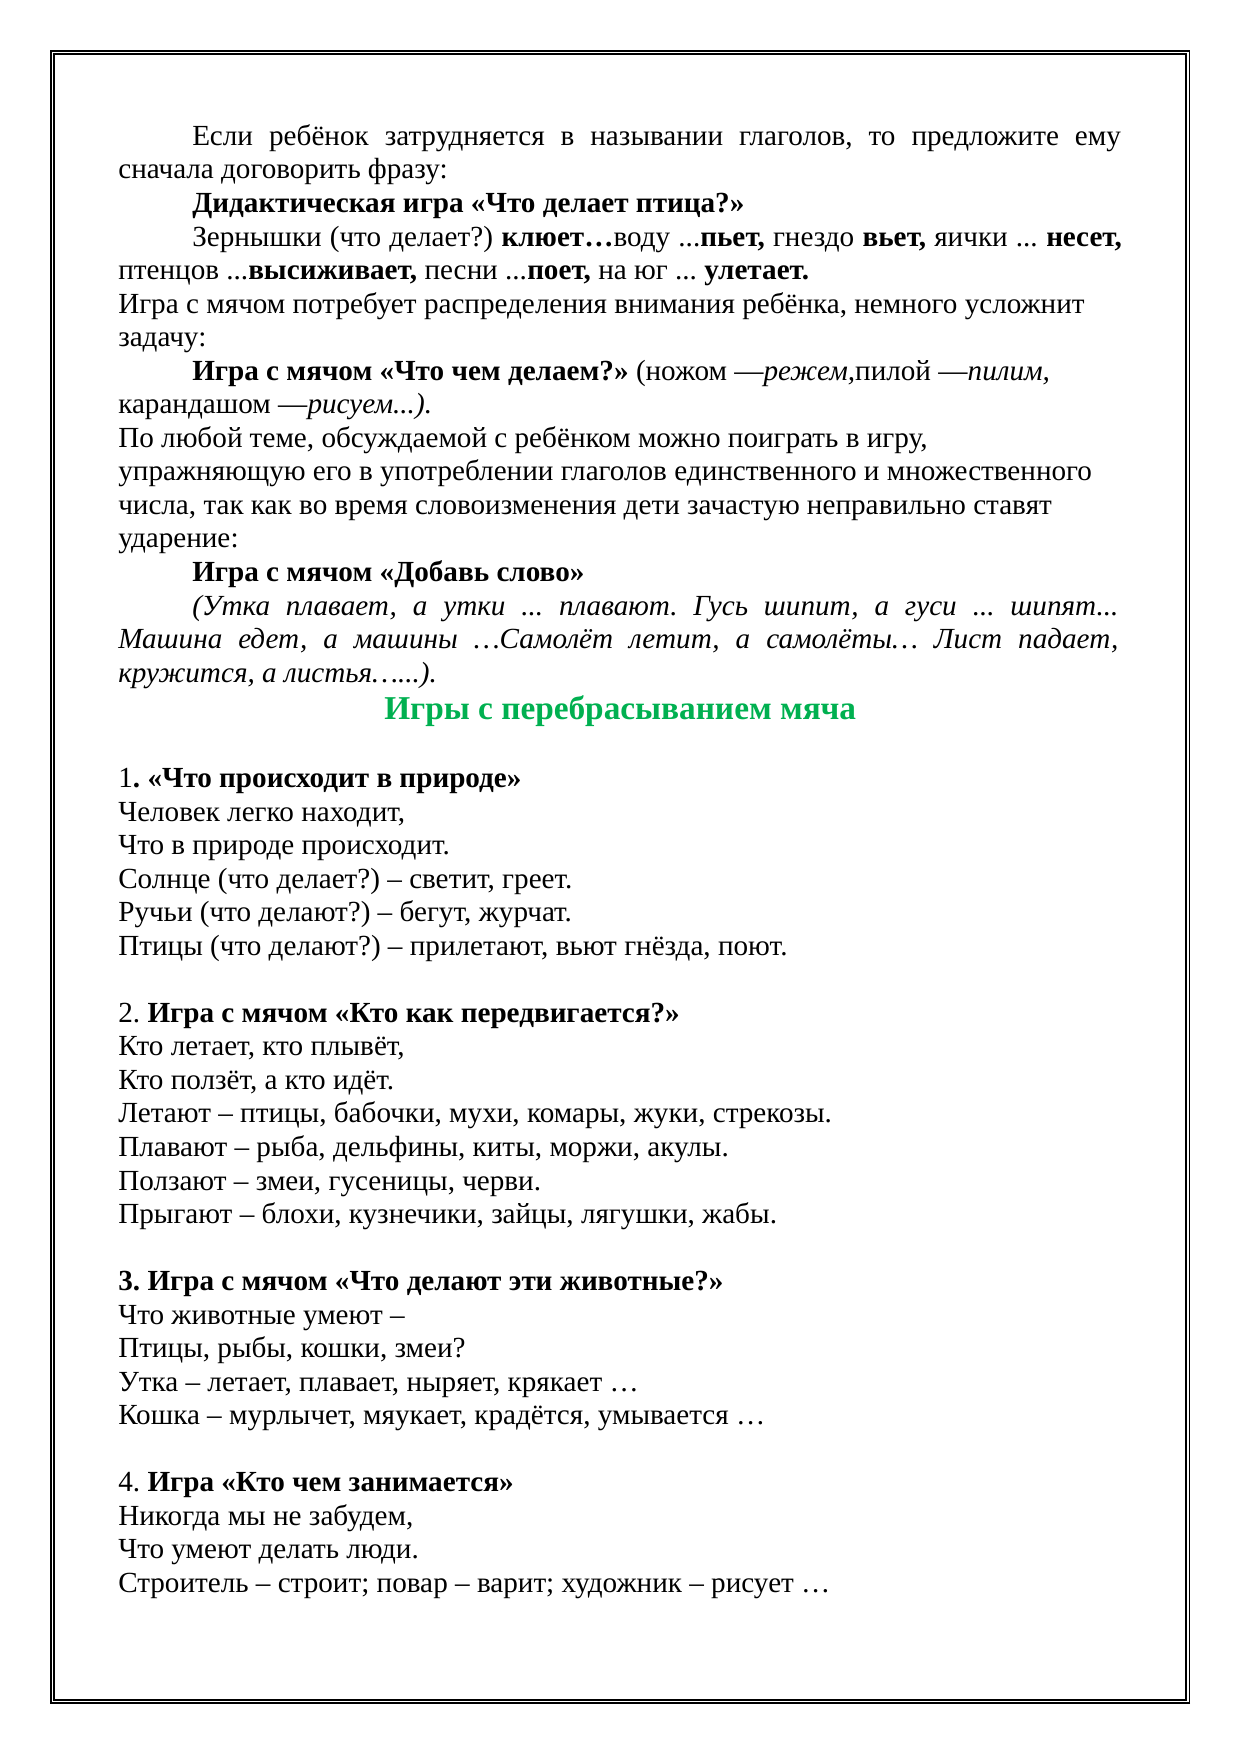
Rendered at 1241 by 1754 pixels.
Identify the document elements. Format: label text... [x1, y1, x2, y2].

text 4. Игра «Кто чем занимается» [118, 1464, 1122, 1498]
text Игра с мячом потребует распределения внимания ребёнка, немного усложнит задачу: [118, 286, 1122, 353]
text Игры с перебрасыванием мяча [118, 688, 1122, 727]
text Игра с мячом «Добавь слово» [118, 554, 1122, 588]
text По любой теме, обсуждаемой с ребёнком можно поиграть в игру, упражняющую его в употреблении глаголов единственного и множественного числа, так как во время словоизменения дети зачастую неправильно ставят ударение: [118, 420, 1122, 554]
text Кто ползёт, а кто идёт. [118, 1062, 1122, 1096]
text Ползают – змеи, гусеницы, черви. [118, 1163, 1122, 1196]
text Дидактическая игра «Что делает птица?» [118, 185, 1122, 219]
text Человек легко находит, [118, 794, 1122, 827]
text Игра с мячом «Что чем делаем?» (ножом —режем,пилой —пилим, карандашом —рисуем...). [118, 353, 1122, 420]
text Прыгают – блохи, кузнечики, зайцы, лягушки, жабы. [118, 1196, 1122, 1230]
text Что животные умеют – [118, 1297, 1122, 1330]
text 3. Игра с мячом «Что делают эти животные?» [118, 1263, 1122, 1297]
text (Утка плавает, а утки ... плавают. Гусь шипит, а гуси ... шипят... Машина едет, а машины …Самолёт летит, а самолёты… Лист падает, кружится, а листья…...). [118, 588, 1122, 688]
text Никогда мы не забудем, [118, 1498, 1122, 1532]
text Летают – птицы, бабочки, мухи, комары, жуки, стрекозы. [118, 1096, 1122, 1129]
text Зернышки (что делает?) клюет…воду ...пьет, гнездо вьет, яички ... несет, птенцов ...высиживает, песни ...поет, на юг ... улетает. [118, 219, 1122, 286]
text Что в природе происходит. [118, 827, 1122, 861]
text Что умеют делать люди. [118, 1532, 1122, 1565]
text Плавают – рыба, дельфины, киты, моржи, акулы. [118, 1129, 1122, 1163]
text Солнце (что делает?) – светит, греет. [118, 861, 1122, 894]
text Утка – летает, плавает, ныряет, крякает … [118, 1364, 1122, 1397]
text Птицы (что делают?) – прилетают, вьют гнёзда, поют. [118, 928, 1122, 961]
text 2. Игра с мячом «Кто как передвигается?» [118, 995, 1122, 1028]
text 1. «Что происходит в природе» [118, 760, 1122, 794]
text Строитель – строит; повар – варит; художник – рисует … [118, 1565, 1122, 1599]
text Кто летает, кто плывёт, [118, 1028, 1122, 1062]
text Кошка – мурлычет, мяукает, крадётся, умывается … [118, 1397, 1122, 1431]
text Если ребёнок затрудняется в назывании глаголов, то предложите ему сначала договорить фразу: [118, 118, 1122, 185]
text Ручьи (что делают?) – бегут, журчат. [118, 894, 1122, 928]
text Птицы, рыбы, кошки, змеи? [118, 1330, 1122, 1364]
